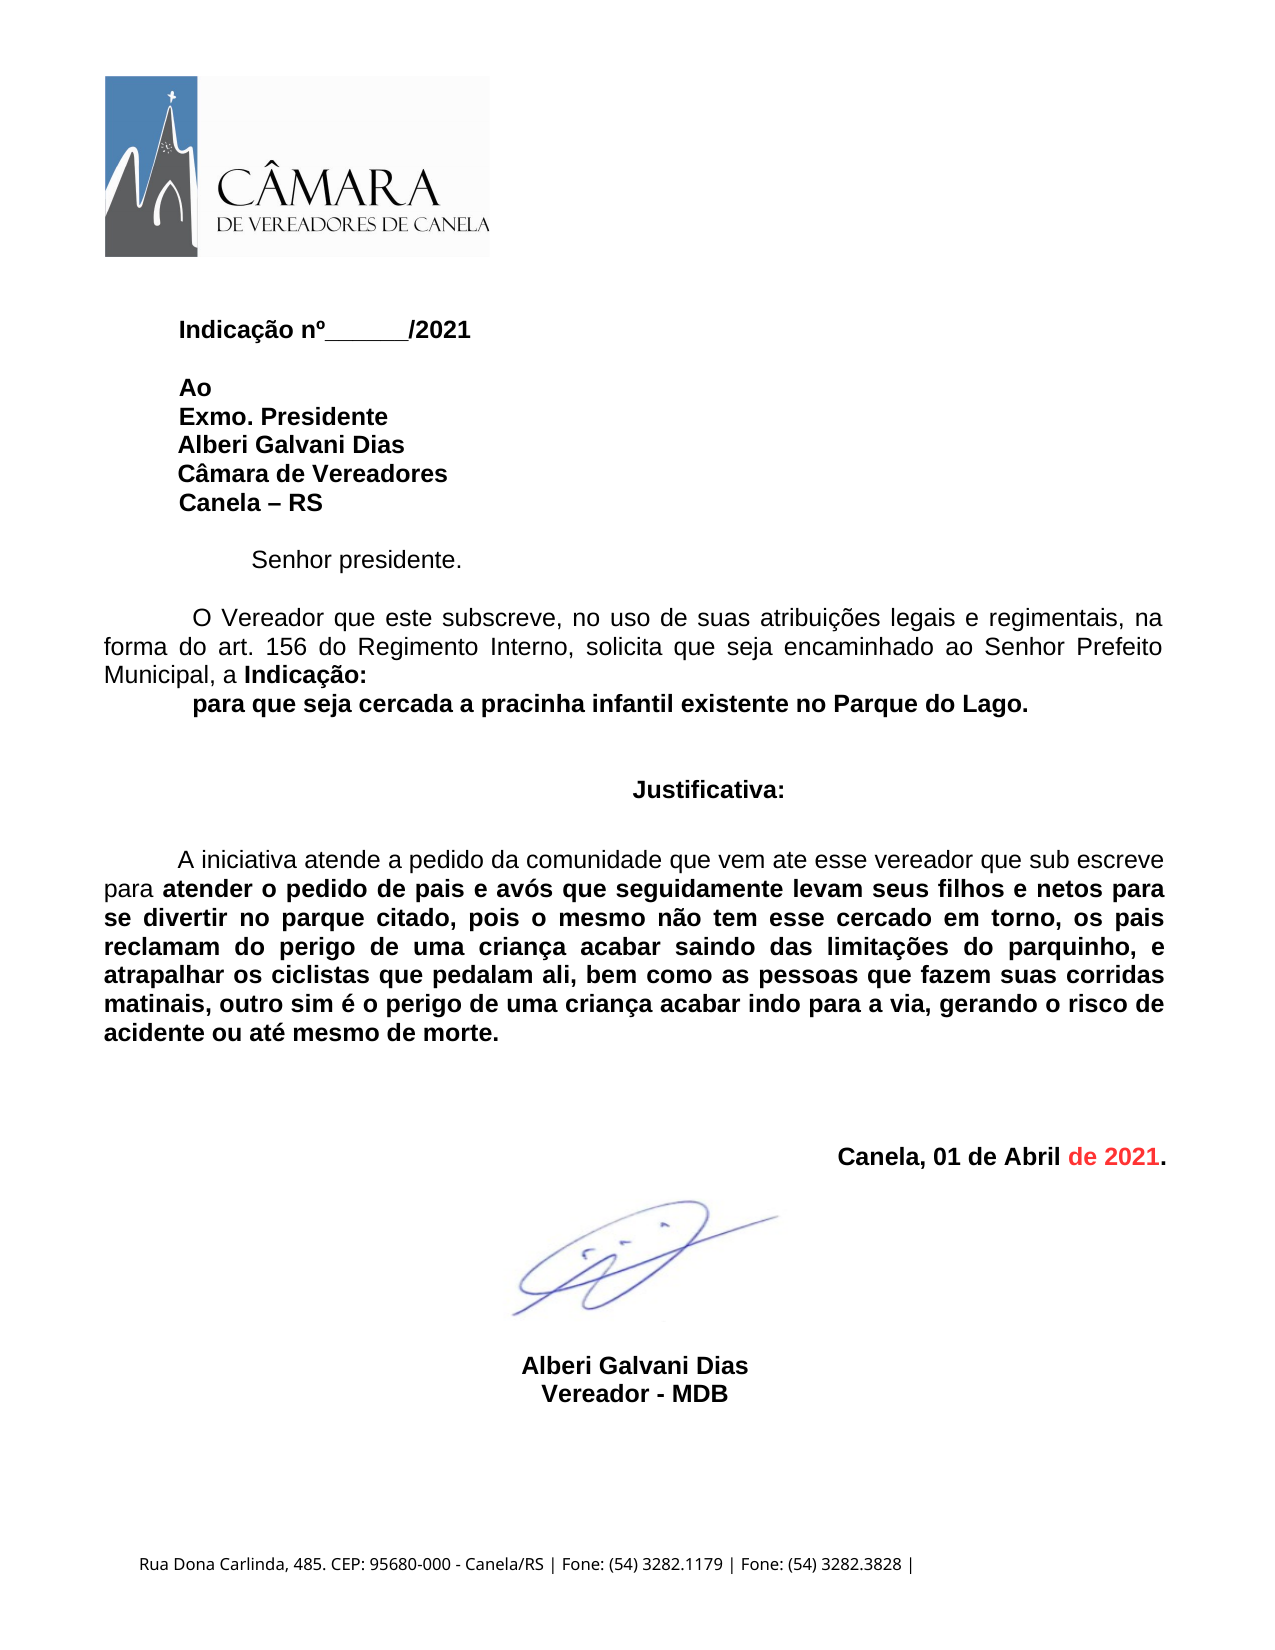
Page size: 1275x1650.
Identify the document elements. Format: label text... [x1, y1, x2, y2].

text O Vereador que este subscreve, no uso de suas atribuições legais e regimentais, na forma do art. 156 do Regimento Interno, solicita que seja encaminhado ao Senhor Prefeito Municipal, a Indicação: [103, 603, 1165, 689]
text Canela, 01 de Abril de 2021. [103, 1142, 1167, 1170]
picture [482, 1182, 788, 1322]
text Alberi Galvani Dias [103, 1351, 1167, 1379]
text Senhor presidente. [103, 545, 1167, 574]
text Câmara de Vereadores [103, 459, 1167, 488]
picture [105, 76, 490, 257]
text Ao [103, 373, 1167, 402]
text Exmo. Presidente [103, 402, 1167, 430]
text Justificativa: [251, 775, 1167, 804]
text para que seja cercada a pracinha infantil existente no Parque do Lago. [103, 689, 1165, 718]
text A iniciativa atende a pedido da comunidade que vem ate esse vereador que sub escreve para atender o pedido de pais e avós que seguidamente levam seus filhos e netos para se divertir no parque citado, pois o mesmo não tem esse cercado em torno, os pais reclamam do perigo de uma criança acabar saindo das limitações do parquinho, e atrapalhar os ciclistas que pedalam ali, bem como as pessoas que fazem suas corridas matinais, outro sim é o perigo de uma criança acabar indo para a via, gerando o risco de acidente ou até mesmo de morte. [103, 845, 1167, 1047]
text Canela – RS [103, 488, 1167, 517]
text Indicação nº______/2021 [103, 315, 1167, 344]
text Alberi Galvani Dias [103, 430, 1167, 459]
text Vereador - MDB [103, 1379, 1167, 1408]
